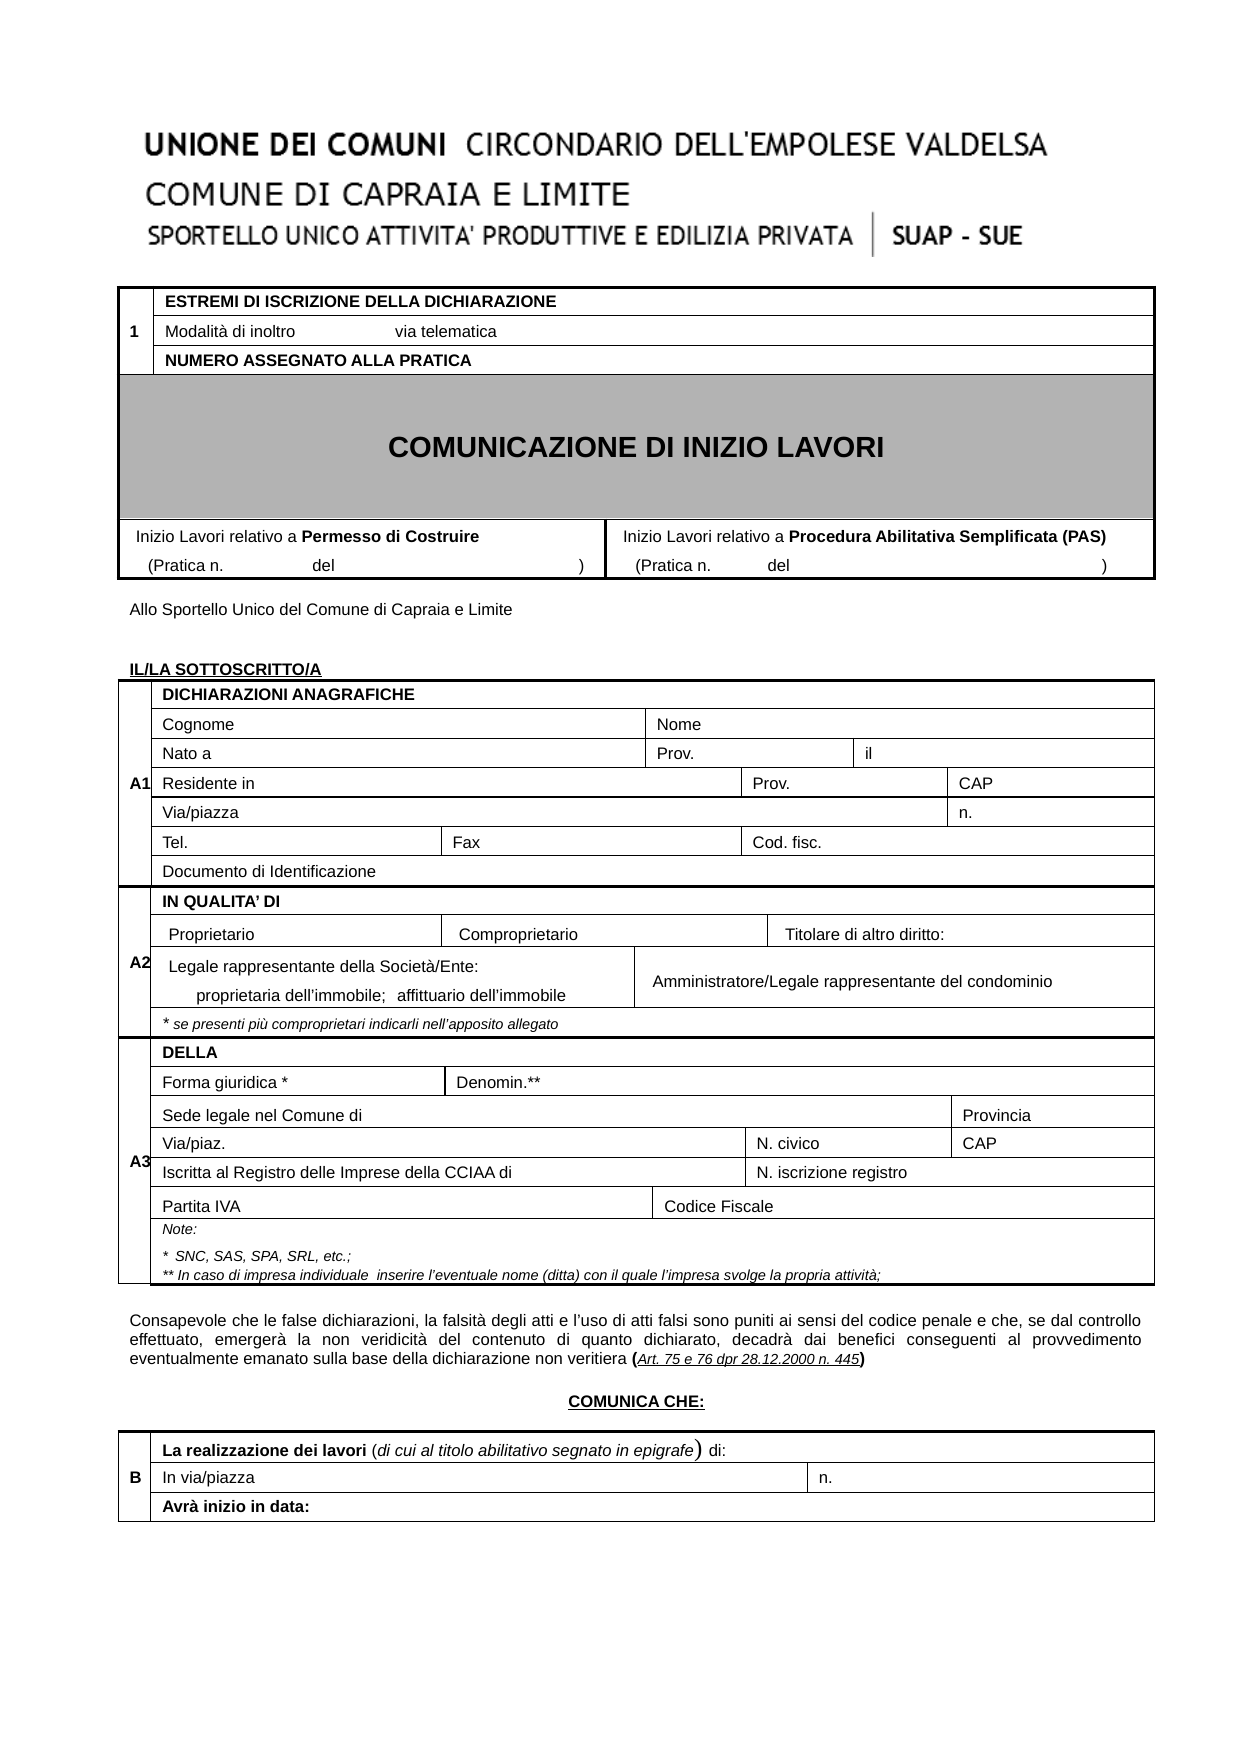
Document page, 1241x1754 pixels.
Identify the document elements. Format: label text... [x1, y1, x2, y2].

table_cell Forma giuridica * [151, 1067, 349, 1095]
table_cell Residente in [152, 768, 300, 796]
table_cell A3 [119, 1039, 150, 1283]
table_cell Nome [646, 709, 741, 737]
table_cell Inizio Lavori relativo a Permesso di Costruire (Pratica n. del ) [120, 520, 604, 577]
table_cell [300, 1039, 1154, 1066]
table_cell DICHIARAZIONI ANAGRAFICHE [152, 682, 1154, 708]
table_cell n. [808, 1463, 955, 1492]
table_cell Consapevole che le false dichiarazioni, la falsità degli atti e l’uso di atti falsi sono puniti ai sensi del codice penale e che, se dal controllo effettuato, emergerà la non veridicità del contenuto di quanto dichiarato, decadrà dai benefici conseguenti al provvedimento eventualmente emanato sulla base della dichiarazione non veritiera (Art. 75 e 76 dpr 28.12.2000 n. 445) COMUNICA CHE: [118, 1284, 1154, 1430]
table_cell [741, 739, 853, 767]
table_cell Prov. [742, 768, 853, 796]
table_cell [1047, 768, 1154, 796]
table_cell Tel. [152, 827, 294, 855]
table_cell Via/piazza [152, 798, 300, 826]
table_cell [521, 827, 741, 855]
table_cell Documento di Identificazione [152, 856, 441, 885]
table_cell In via/piazza [151, 1463, 324, 1492]
picture [118, 118, 1123, 257]
table_cell [294, 827, 441, 855]
table_cell Legale rappresentante della Società/Ente: proprietaria dell’immobile; affittuario dell’immobile [151, 947, 634, 1007]
table_cell Iscritta al Registro delle Imprese della CCIAA di [151, 1158, 553, 1186]
table_cell Denomin.** [446, 1067, 577, 1095]
table_cell Partita IVA [151, 1187, 652, 1218]
table_cell Fax [442, 827, 521, 855]
table_cell [1047, 798, 1154, 826]
table_header ESTREMI DI ISCRIZIONE DELLA DICHIARAZIONE [154, 289, 1153, 315]
table_cell IL/LA SOTTOSCRITTO/A [118, 638, 1154, 678]
table_cell CAP [952, 1128, 1047, 1157]
table_cell via telematica [384, 316, 1153, 344]
table_cell [349, 1067, 444, 1095]
table_cell [324, 1463, 807, 1492]
table_cell DELLA [151, 1039, 300, 1066]
table_cell [951, 1158, 1154, 1186]
table_cell Via/piaz. [151, 1128, 244, 1157]
table_cell Provincia [952, 1096, 1154, 1127]
table_cell [741, 709, 1154, 737]
table_cell CAP [948, 768, 1047, 796]
table_cell Titolare di altro diritto: [768, 915, 1154, 946]
table_cell [300, 768, 741, 796]
table_cell Cod. fisc. [742, 827, 849, 855]
table_cell [847, 1128, 951, 1157]
table_cell [955, 1463, 1154, 1492]
table_cell il [854, 739, 947, 767]
table_cell Amministratore/Legale rappresentante del condominio [635, 947, 1154, 1007]
table_cell [577, 1067, 1154, 1095]
table_cell Modalità di inoltro [154, 316, 384, 344]
table_cell Note: * SNC, SAS, SPA, SRL, etc.; ** In caso di impresa individuale inserire l’eventuale nome (ditta) con il quale l’impresa svolge la propria attività; [151, 1219, 1154, 1283]
table_header 1 [120, 289, 153, 374]
table_cell B [119, 1433, 150, 1521]
table_cell Inizio Lavori relativo a Procedura Abilitativa Semplificata (PAS) (Pratica n. del ) [607, 520, 1153, 577]
table_cell n. [948, 798, 1047, 826]
table_cell N. civico [746, 1128, 847, 1157]
table_cell Cognome [152, 709, 300, 737]
table_cell N. iscrizione registro [746, 1158, 951, 1186]
table_cell [245, 1128, 745, 1157]
table_cell Allo Sportello Unico del Comune di Capraia e Limite [118, 580, 1154, 638]
table_cell Proprietario [151, 915, 441, 946]
table_cell * se presenti più comproprietari indicarli nell’apposito allegato [151, 1008, 1154, 1036]
table_cell [589, 346, 1153, 374]
table_cell Sede legale nel Comune di [151, 1096, 951, 1127]
table_cell [300, 739, 645, 767]
table_cell [300, 798, 947, 826]
table_cell [324, 1493, 1154, 1521]
table_cell La realizzazione dei lavori (di cui al titolo abilitativo segnato in epigrafe) di: [151, 1433, 1154, 1462]
table_cell Nato a [152, 739, 300, 767]
table_cell Comproprietario [442, 915, 767, 946]
table_cell A1 [119, 682, 151, 885]
table_cell [850, 827, 1154, 855]
table_cell [441, 856, 1154, 885]
table_cell A2 [119, 888, 150, 1036]
table_cell Prov. [646, 739, 741, 767]
table_cell [948, 739, 1154, 767]
table_cell [553, 1158, 745, 1186]
table_cell IN QUALITA’ DI [151, 888, 1154, 914]
table_cell COMUNICAZIONE DI INIZIO LAVORI [120, 375, 1153, 518]
table_cell [854, 768, 947, 796]
table_cell Avrà inizio in data: [151, 1493, 324, 1521]
table_cell [1047, 1128, 1154, 1157]
table_cell [300, 709, 645, 737]
table_cell Codice Fiscale [653, 1187, 1154, 1218]
table_cell NUMERO ASSEGNATO ALLA PRATICA [154, 346, 589, 374]
